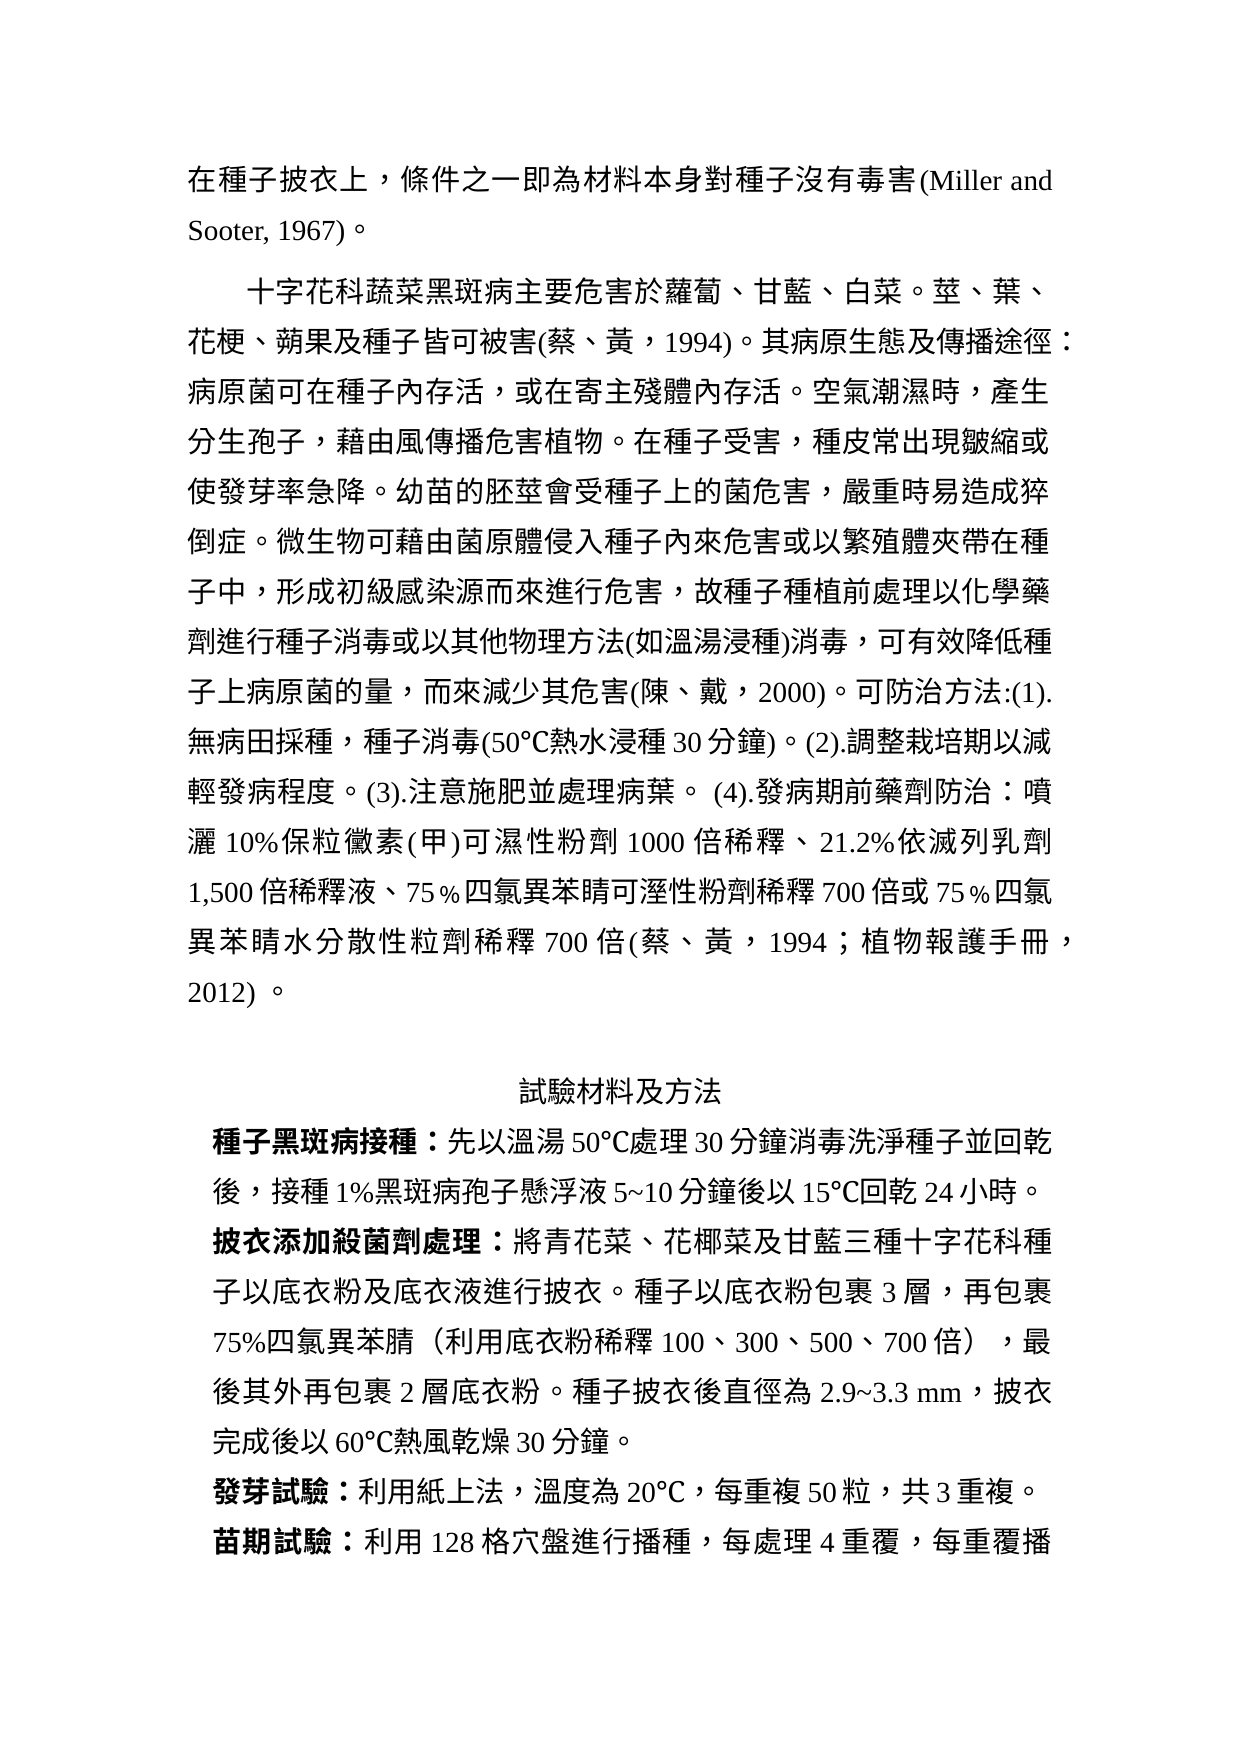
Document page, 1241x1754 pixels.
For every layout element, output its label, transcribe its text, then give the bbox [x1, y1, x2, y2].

text 試驗材料及方法 [187, 1062, 1053, 1112]
text 在種子披衣上，條件之一即為材料本身對種子沒有毒害(Miller and Sooter, 1967)。 [187, 150, 1053, 250]
text 發芽試驗：利用紙上法，溫度為20℃，每重複50粒，共3重複。 [212, 1462, 1053, 1512]
text 十字花科蔬菜黑斑病主要危害於蘿蔔、甘藍、白菜。莖、葉、花梗、蒴果及種子皆可被害(蔡、黃，1994)。其病原生態及傳播途徑：病原菌可在種子內存活，或在寄主殘體內存活。空氣潮濕時，產生分生孢子，藉由風傳播危害植物。在種子受害，種皮常出現皺縮或使發芽率急降。幼苗的胚莖會受種子上的菌危害，嚴重時易造成猝倒症。微生物可藉由菌原體侵入種子內來危害或以繁殖體夾帶在種子中，形成初級感染源而來進行危害，故種子種植前處理以化學藥劑進行種子消毒或以其他物理方法(如溫湯浸種)消毒，可有效降低種子上病原菌的量，而來減少其危害(陳、戴，2000)。可防治方法:(1).無病田採種，種子消毒(50℃熱水浸種30分鐘)。(2).調整栽培期以減輕發病程度。(3).注意施肥並處理病葉。 (4).發病期前藥劑防治：噴灑10%保粒黴素(甲)可濕性粉劑1000倍稀釋、21.2%依滅列乳劑1,500倍稀釋液、75﹪四氯異苯睛可溼性粉劑稀釋700倍或75﹪四氯異苯睛水分散性粒劑稀釋700倍(蔡、黃，1994；植物報護手冊，2012) 。 [187, 262, 1053, 1012]
text 披衣添加殺菌劑處理：將青花菜、花椰菜及甘藍三種十字花科種子以底衣粉及底衣液進行披衣。種子以底衣粉包裹3層，再包裹75%四氯異苯腈（利用底衣粉稀釋100、300、500、700倍），最後其外再包裹2層底衣粉。種子披衣後直徑為2.9~3.3 mm，披衣完成後以60℃熱風乾燥30分鐘。 [212, 1212, 1053, 1462]
text 種子黑斑病接種：先以溫湯50℃處理30分鐘消毒洗淨種子並回乾後，接種1%黑斑病孢子懸浮液5~10分鐘後以15℃回乾 24小時。 [212, 1112, 1053, 1212]
text 苗期試驗：利用128格穴盤進行播種，每處理4重覆，每重覆播 [212, 1512, 1053, 1562]
